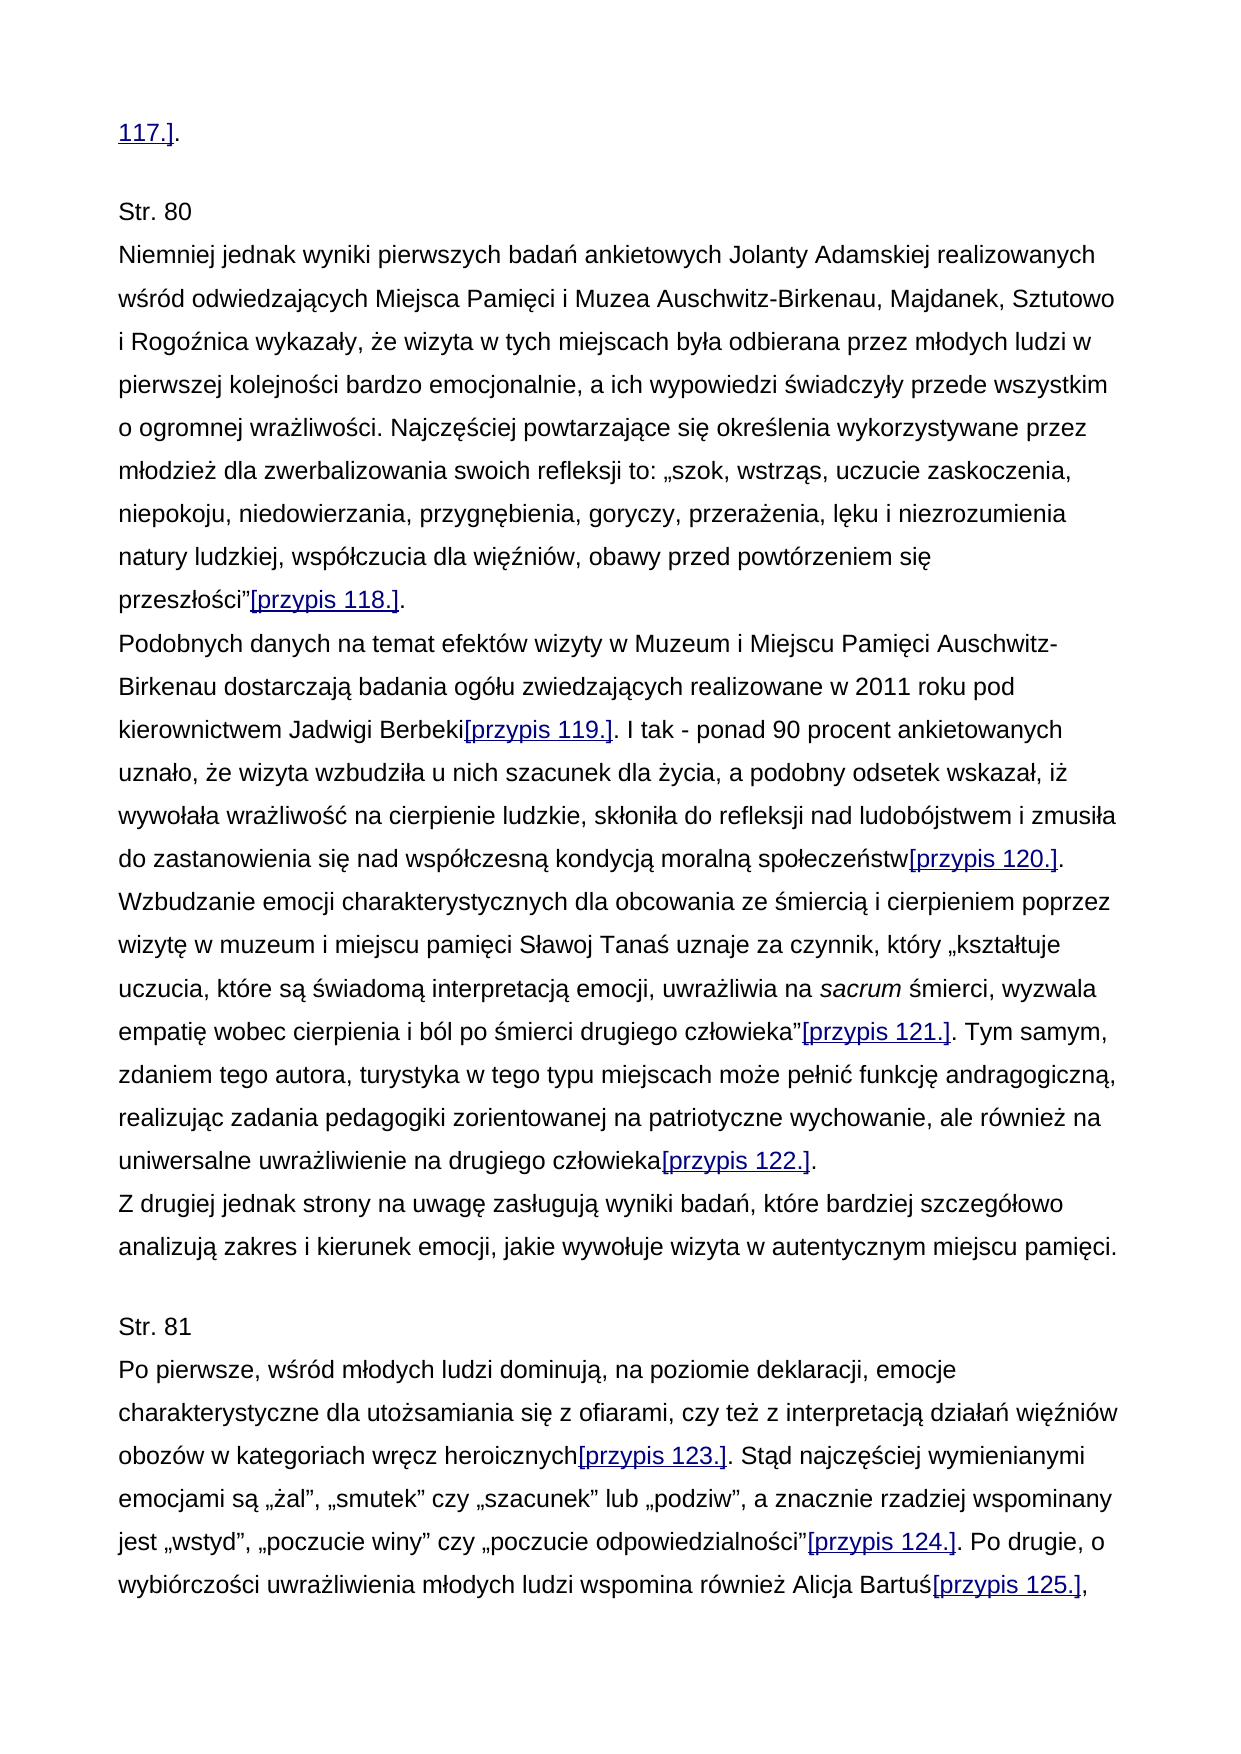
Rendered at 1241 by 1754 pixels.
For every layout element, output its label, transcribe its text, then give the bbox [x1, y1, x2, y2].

text Niemniej jednak wyniki pierwszych badań ankietowych Jolanty Adamskiej realizowanych wśród odwiedzających Miejsca Pamięci i Muzea Auschwitz-Birkenau, Majdanek, Sztutowo i Rogoźnica wykazały, że wizyta w tych miejscach była odbierana przez młodych ludzi w pierwszej kolejności bardzo emocjonalnie, a ich wypowiedzi świadczyły przede wszystkim o ogromnej wrażliwości. Najczęściej powtarzające się określenia wykorzystywane przez młodzież dla zwerbalizowania swoich refleksji to: „szok, wstrząs, uczucie zaskoczenia, niepokoju, niedowierzania, przygnębienia, goryczy, przerażenia, lęku i niezrozumienia natury ludzkiej, współczucia dla więźniów, obawy przed powtórzeniem się przeszłości”[przypis 118.]. [118, 240, 1122, 614]
text Podobnych danych na temat efektów wizyty w Muzeum i Miejscu Pamięci Auschwitz-Birkenau dostarczają badania ogółu zwiedzających realizowane w 2011 roku pod kierownictwem Jadwigi Berbeki[przypis 119.]. I tak - ponad 90 procent ankietowanych uznało, że wizyta wzbudziła u nich szacunek dla życia, a podobny odsetek wskazał, iż wywołała wrażliwość na cierpienie ludzkie, skłoniła do refleksji nad ludobójstwem i zmusiła do zastanowienia się nad współczesną kondycją moralną społeczeństw[przypis 120.]. [118, 628, 1122, 873]
text Wzbudzanie emocji charakterystycznych dla obcowania ze śmiercią i cierpieniem poprzez wizytę w muzeum i miejscu pamięci Sławoj Tanaś uznaje za czynnik, który „kształtuje uczucia, które są świadomą interpretacją emocji, uwrażliwia na sacrum śmierci, wyzwala empatię wobec cierpienia i ból po śmierci drugiego człowieka”[przypis 121.]. Tym samym, zdaniem tego autora, turystyka w tego typu miejscach może pełnić funkcję andragogiczną, realizując zadania pedagogiki zorientowanej na patriotyczne wychowanie, ale również na uniwersalne uwrażliwienie na drugiego człowieka[przypis 122.]. [118, 887, 1122, 1175]
text Str. 81 [118, 1311, 1122, 1340]
text Z drugiej jednak strony na uwagę zasługują wyniki badań, które bardziej szczegółowo analizują zakres i kierunek emocji, jakie wywołuje wizyta w autentycznym miejscu pamięci. [118, 1189, 1122, 1261]
text 117.]. [118, 118, 1122, 147]
text Str. 80 [118, 197, 1122, 226]
text Po pierwsze, wśród młodych ludzi dominują, na poziomie deklaracji, emocje charakterystyczne dla utożsamiania się z ofiarami, czy też z interpretacją działań więźniów obozów w kategoriach wręcz heroicznych[przypis 123.]. Stąd najczęściej wymienianymi emocjami są „żal”, „smutek” czy „szacunek” lub „podziw”, a znacznie rzadziej wspominany jest „wstyd”, „poczucie winy” czy „poczucie odpowiedzialności”[przypis 124.]. Po drugie, o wybiórczości uwrażliwienia młodych ludzi wspomina również Alicja Bartuś[przypis 125.], [118, 1354, 1122, 1599]
